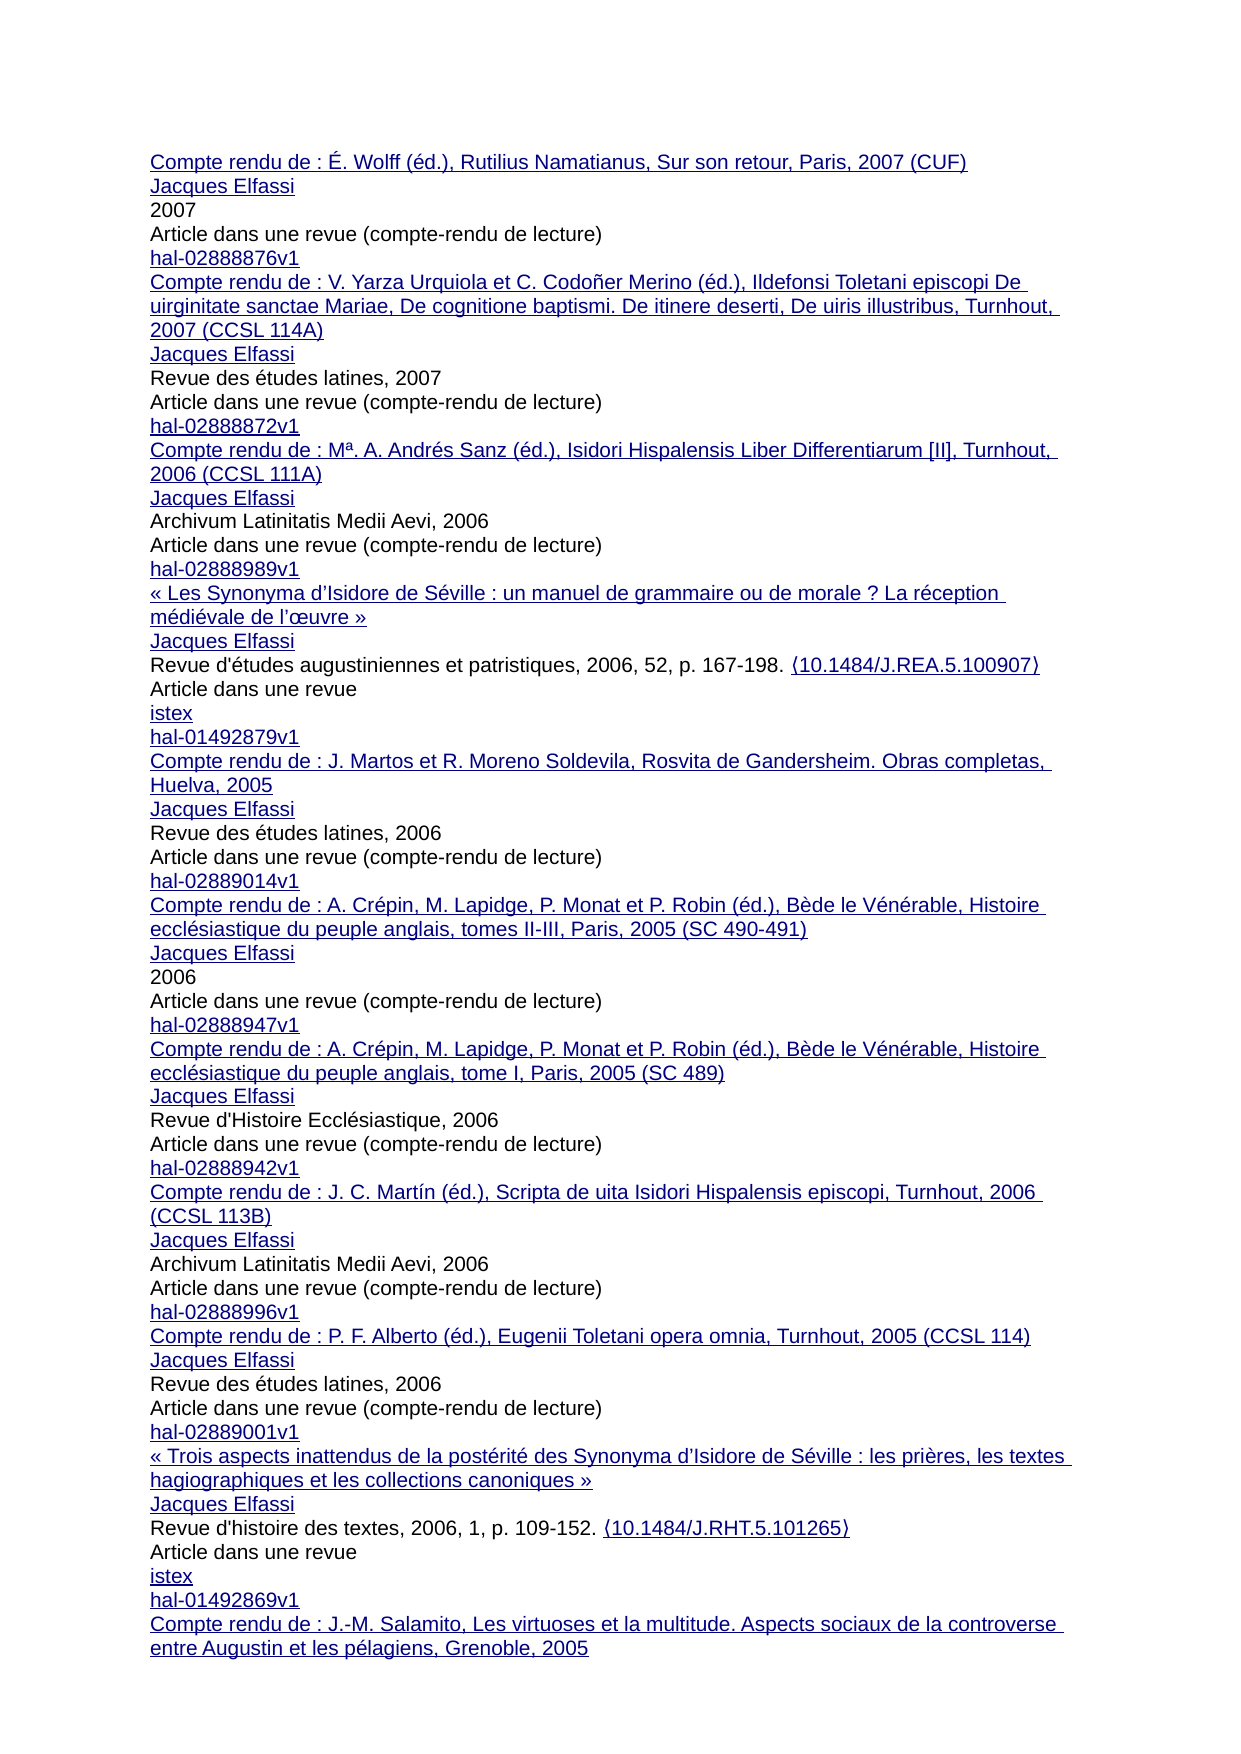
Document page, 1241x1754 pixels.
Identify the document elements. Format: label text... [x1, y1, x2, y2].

table_cell Compte rendu de : P. F. Alberto (éd.), Eugenii Toletani opera omnia, Turnhout, 2005 (CCSL 114) Jacques Elfassi Revue des études latines, 2006 Article dans une revue (compte-rendu de lecture) hal-02889001v1 [150, 1324, 1090, 1444]
table_cell Compte rendu de : V. Yarza Urquiola et C. Codoñer Merino (éd.), Ildefonsi Toletani episcopi De uirginitate sanctae Mariae, De cognitione baptismi. De itinere deserti, De uiris illustribus, Turnhout, 2007 (CCSL 114A) Jacques Elfassi Revue des études latines, 2007 Article dans une revue (compte-rendu de lecture) hal-02888872v1 [150, 270, 1090, 437]
table_cell Compte rendu de : A. Crépin, M. Lapidge, P. Monat et P. Robin (éd.), Bède le Vénérable, Histoire ecclésiastique du peuple anglais, tome I, Paris, 2005 (SC 489) Jacques Elfassi Revue d'Histoire Ecclésiastique, 2006 Article dans une revue (compte-rendu de lecture) hal-02888942v1 [150, 1036, 1090, 1180]
table_cell Compte rendu de : É. Wolff (éd.), Rutilius Namatianus, Sur son retour, Paris, 2007 (CUF) Jacques Elfassi 2007 Article dans une revue (compte-rendu de lecture) hal-02888876v1 [150, 150, 1090, 270]
table_cell « Les Synonyma d’Isidore de Séville : un manuel de grammaire ou de morale ? La réception médiévale de l’œuvre » Jacques Elfassi Revue d'études augustiniennes et patristiques, 2006, 52, p. 167-198. ⟨10.1484/J.REA.5.100907⟩ Article dans une revue istex hal-01492879v1 [150, 581, 1090, 749]
table_cell Compte rendu de : Mª. A. Andrés Sanz (éd.), Isidori Hispalensis Liber Differentiarum [II], Turnhout, 2006 (CCSL 111A) Jacques Elfassi Archivum Latinitatis Medii Aevi, 2006 Article dans une revue (compte-rendu de lecture) hal-02888989v1 [150, 438, 1090, 581]
table_cell Compte rendu de : J. Martos et R. Moreno Soldevila, Rosvita de Gandersheim. Obras completas, Huelva, 2005 Jacques Elfassi Revue des études latines, 2006 Article dans une revue (compte-rendu de lecture) hal-02889014v1 [150, 749, 1090, 893]
table_cell Compte rendu de : J.-M. Salamito, Les virtuoses et la multitude. Aspects sociaux de la controverse entre Augustin et les pélagiens, Grenoble, 2005 [150, 1611, 1090, 1659]
table_cell « Trois aspects inattendus de la postérité des Synonyma d’Isidore de Séville : les prières, les textes hagiographiques et les collections canoniques » Jacques Elfassi Revue d'histoire des textes, 2006, 1, p. 109-152. ⟨10.1484/J.RHT.5.101265⟩ Article dans une revue istex hal-01492869v1 [150, 1444, 1090, 1611]
table_cell Compte rendu de : A. Crépin, M. Lapidge, P. Monat et P. Robin (éd.), Bède le Vénérable, Histoire ecclésiastique du peuple anglais, tomes II-III, Paris, 2005 (SC 490-491) Jacques Elfassi 2006 Article dans une revue (compte-rendu de lecture) hal-02888947v1 [150, 893, 1090, 1036]
table_cell Compte rendu de : J. C. Martín (éd.), Scripta de uita Isidori Hispalensis episcopi, Turnhout, 2006 (CCSL 113B) Jacques Elfassi Archivum Latinitatis Medii Aevi, 2006 Article dans une revue (compte-rendu de lecture) hal-02888996v1 [150, 1180, 1090, 1324]
